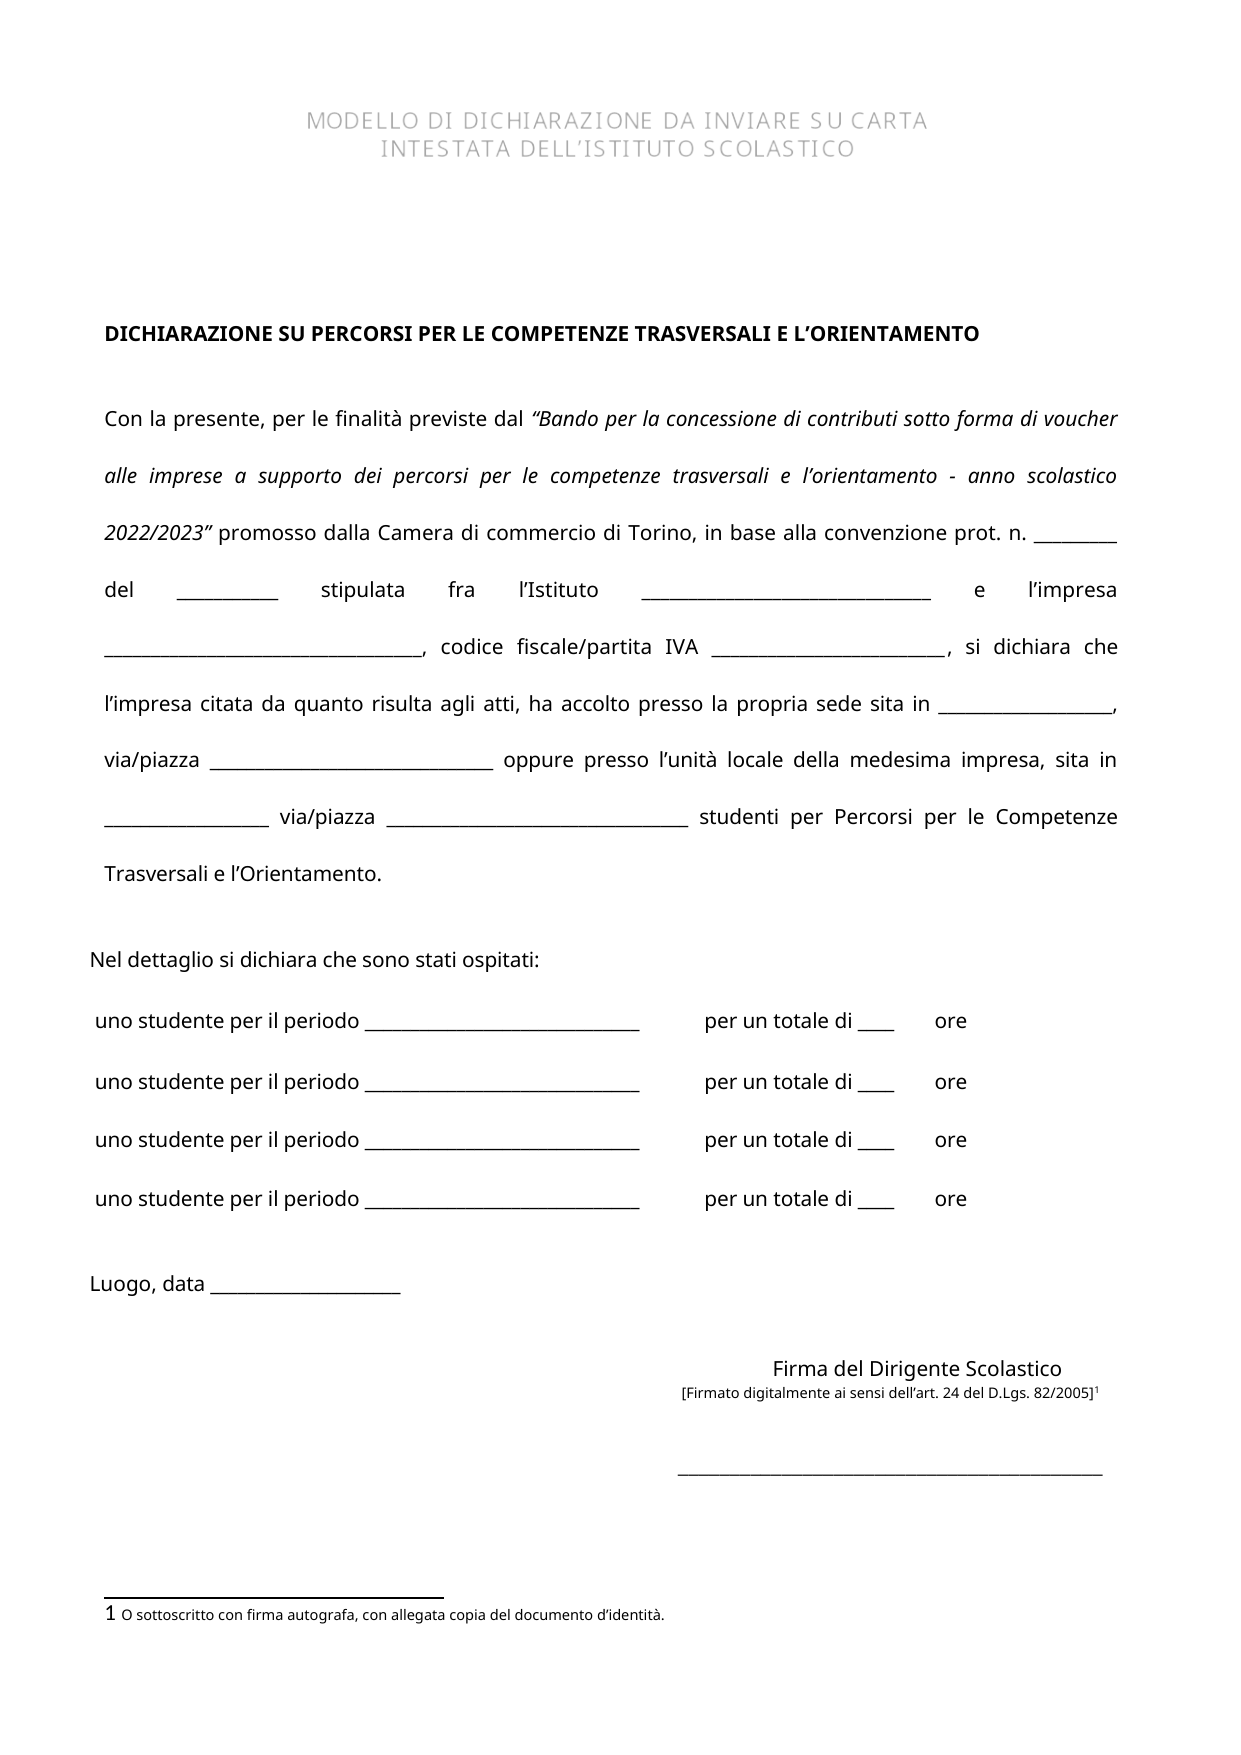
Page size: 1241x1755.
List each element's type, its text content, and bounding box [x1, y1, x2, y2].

text Nel dettaglio si dichiara che sono stati ospitati: [89, 946, 1119, 974]
text uno studente per il periodo ______________________________ per un totale di ____ ore [89, 1067, 1123, 1095]
text uno studente per il periodo ______________________________ per un totale di ____ ore [89, 1125, 1123, 1154]
text Firma del Dirigente Scolastico [704, 1354, 1130, 1383]
text Con la presente, per le finalità previste dal “Bando per la concessione di contributi sotto forma di voucher alle imprese a supporto dei percorsi per le competenze trasversali e l’orientamento - anno scolastico 2022/2023” promosso dalla Camera di commercio di Torino, in base alla convenzione prot. n. _________ del ___________ stipulata fra l’Istituto _______________________________ e l’impresa __________________________________, codice fiscale/partita IVA _________________________, si dichiara che l’impresa citata da quanto risulta agli atti, ha accolto presso la propria sede sita in ___________________, via/piazza _______________________________ oppure presso l’unità locale della medesima impresa, sita in __________________ via/piazza _________________________________ studenti per Percorsi per le Competenze Trasversali e l’Orientamento. [104, 404, 1118, 888]
text [Firmato digitalmente ai sensi dell’art. 24 del D.Lgs. 82/2005] [620, 1383, 1130, 1403]
text _________________________________________ [576, 1454, 1130, 1479]
text DICHIARAZIONE SU PERCORSI PER LE COMPETENZE TRASVERSALI E L’ORIENTAMENTO [104, 319, 1130, 347]
text O sottoscritto con firma autografa, con allegata copia del documento d’identità. [104, 1598, 1130, 1626]
text uno studente per il periodo ______________________________ per un totale di ____ ore [89, 1006, 1123, 1034]
text uno studente per il periodo ______________________________ per un totale di ____ ore [89, 1184, 1123, 1212]
text Luogo, data _____________________ [89, 1269, 1130, 1298]
